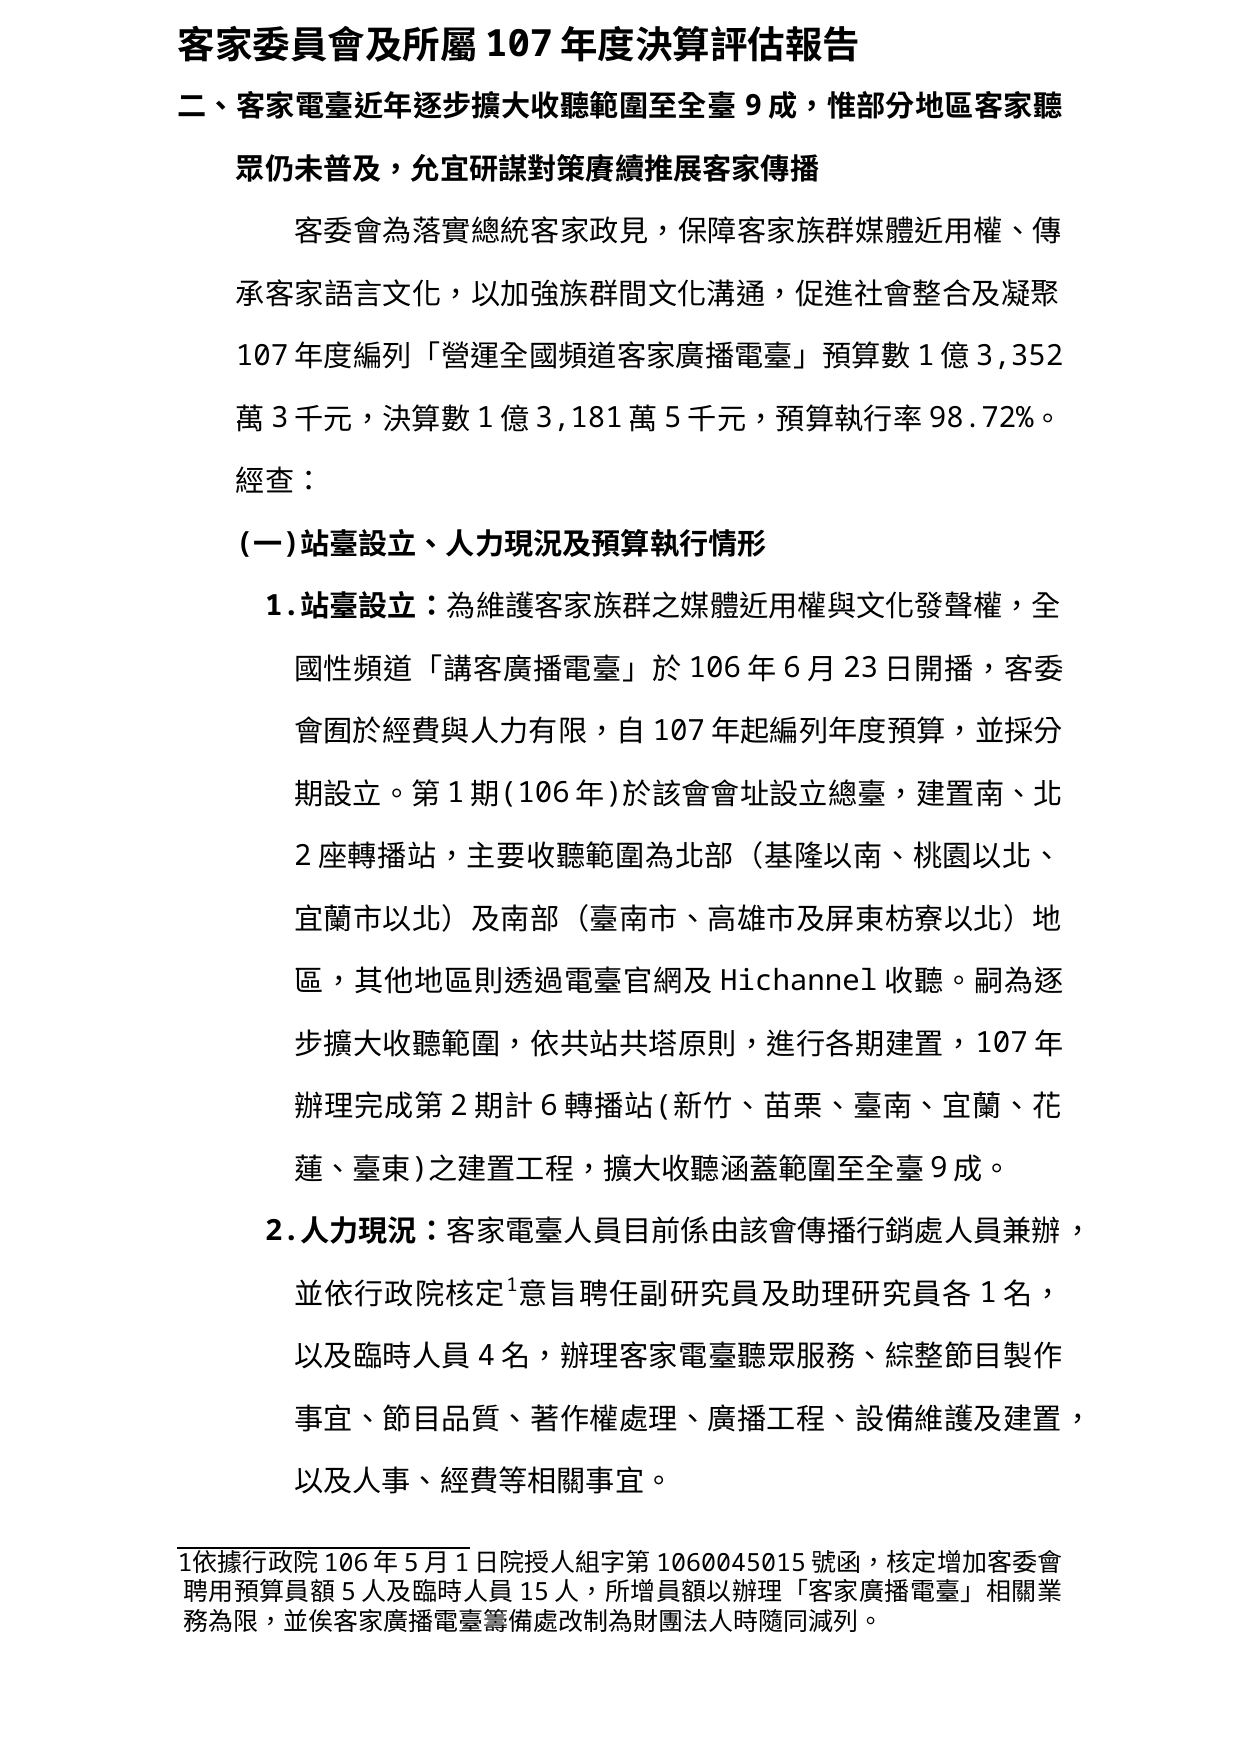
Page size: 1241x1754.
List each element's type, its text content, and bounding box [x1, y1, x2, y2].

text 1.站臺設立：為維護客家族群之媒體近用權與文化發聲權，全國性頻道「講客廣播電臺」於106年6月23日開播，客委會囿於經費與人力有限，自107年起編列年度預算，並採分期設立。第1期(106年)於該會會址設立總臺，建置南、北2座轉播站，主要收聽範圍為北部（基隆以南、桃園以北、宜蘭市以北）及南部（臺南市、高雄市及屏東枋寮以北）地區，其他地區則透過電臺官網及Hichannel收聽。嗣為逐步擴大收聽範圍，依共站共塔原則，進行各期建置，107年辦理完成第2期計6轉播站(新竹、苗栗、臺南、宜蘭、花蓮、臺東)之建置工程，擴大收聽涵蓋範圍至全臺9成。 [265, 562, 1063, 1187]
text 2.人力現況：客家電臺人員目前係由該會傳播行銷處人員兼辦，並依行政院核定意旨聘任副研究員及助理研究員各1名，以及臨時人員4名，辦理客家電臺聽眾服務、綜整節目製作事宜、節目品質、著作權處理、廣播工程、設備維護及建置，以及人事、經費等相關事宜。 [265, 1187, 1063, 1500]
text 依據行政院106年5月1日院授人組字第1060045015號函，核定增加客委會聘用預算員額5人及臨時人員15人，所增員額以辦理「客家廣播電臺」相關業務為限，並俟客家廣播電臺籌備處改制為財團法人時隨同減列。 [177, 1548, 1063, 1636]
text 客家委員會及所屬107年度決算評估報告 [177, 0, 1063, 62]
text 二、客家電臺近年逐步擴大收聽範圍至全臺9成，惟部分地區客家聽眾仍未普及，允宜研謀對策賡續推展客家傳播 [177, 62, 1063, 187]
text 客委會為落實總統客家政見，保障客家族群媒體近用權、傳承客家語言文化，以加強族群間文化溝通，促進社會整合及凝聚。107年度編列「營運全國頻道客家廣播電臺」預算數1億3,352萬3千元，決算數1億3,181萬5千元，預算執行率98.72%。經查： [236, 187, 1063, 500]
text (一)站臺設立、人力現況及預算執行情形 [236, 500, 1063, 562]
